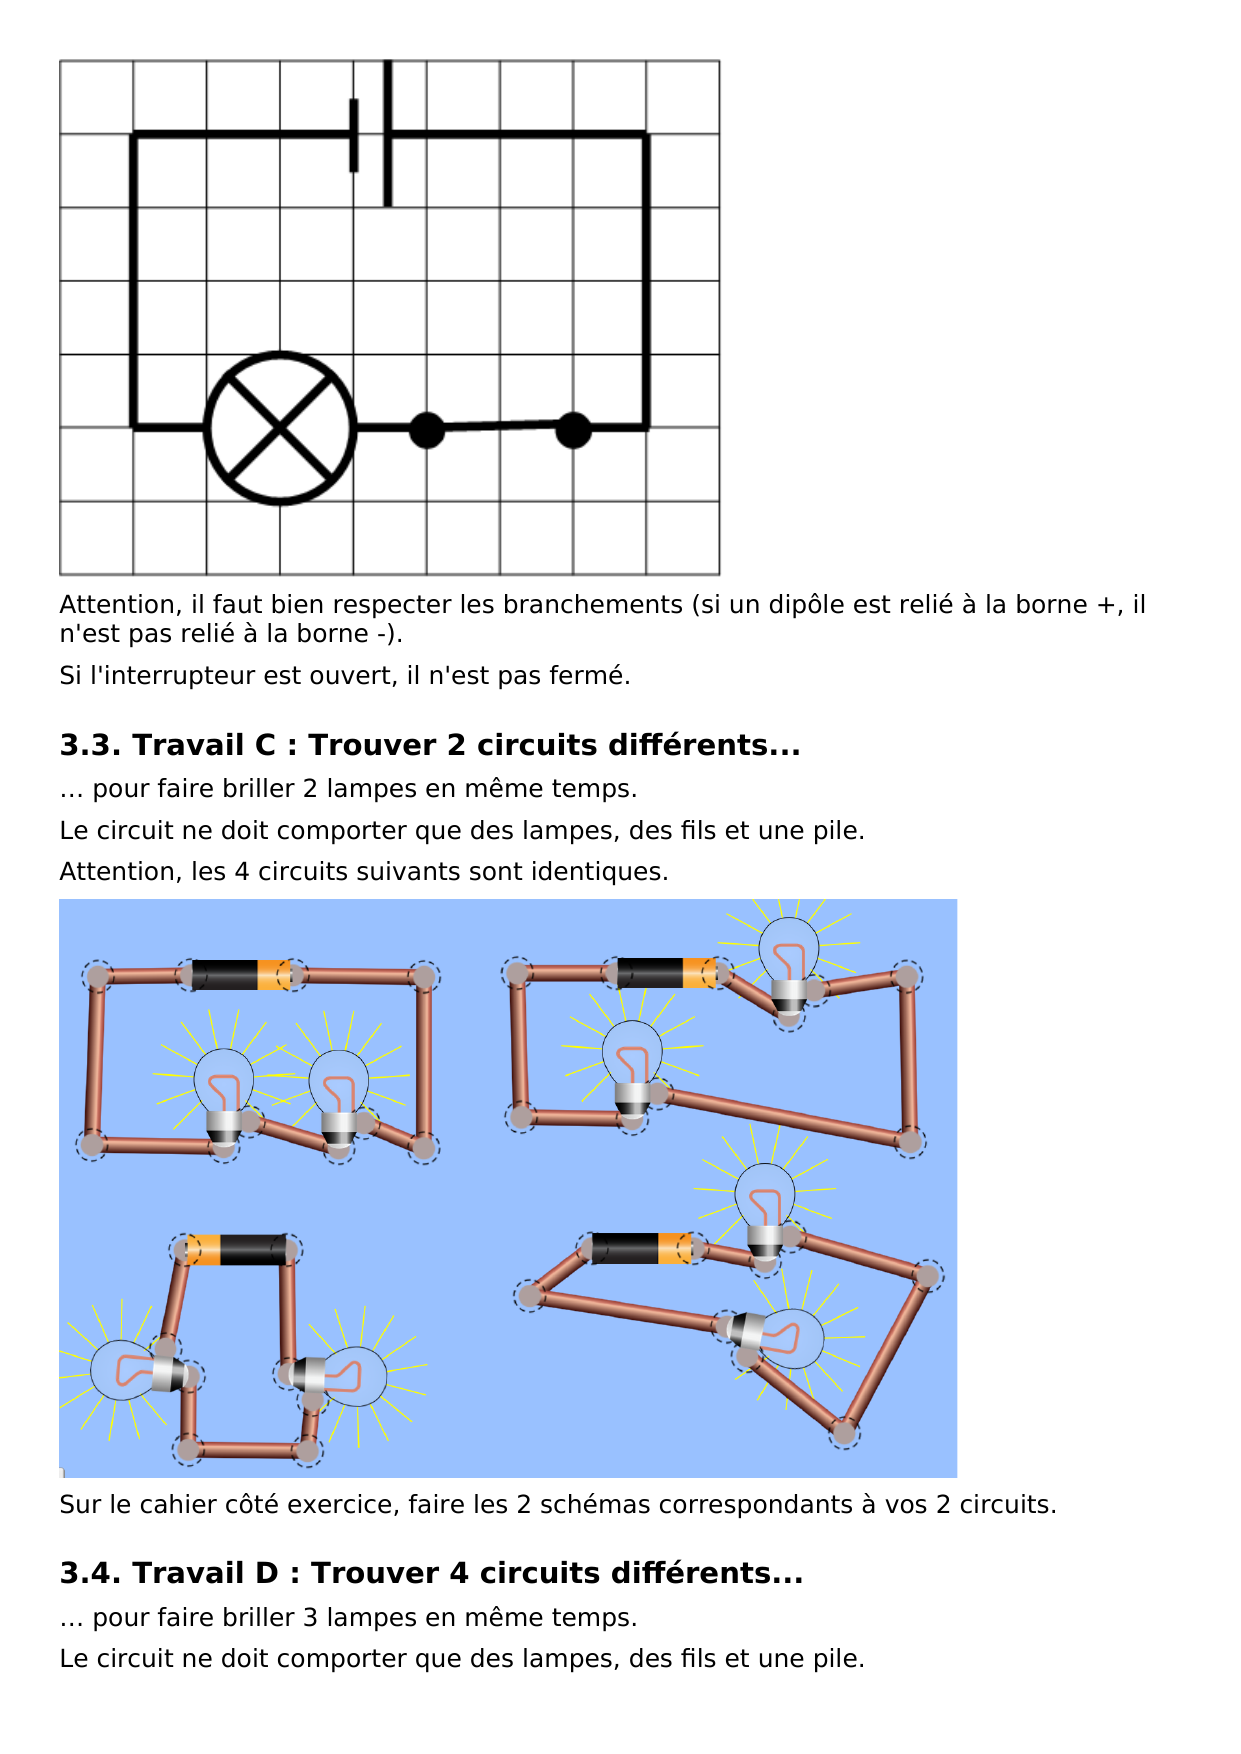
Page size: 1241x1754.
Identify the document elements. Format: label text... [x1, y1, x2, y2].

text Attention, les 4 circuits suivants sont identiques. [59, 858, 1181, 887]
picture [59, 59, 722, 578]
text Attention, il faut bien respecter les branchements (si un dipôle est relié à la borne +, il n'est pas relié à la borne -). [59, 590, 1181, 649]
text Le circuit ne doit comporter que des lampes, des fils et une pile. [59, 816, 1181, 845]
text Si l'interrupteur est ouvert, il n'est pas fermé. [59, 661, 1181, 690]
subtitle 3.4. Travail D : Trouver 4 circuits différents... [59, 1557, 1181, 1591]
picture [59, 899, 958, 1478]
text … pour faire briller 2 lampes en même temps. [59, 774, 1181, 803]
text Sur le cahier côté exercice, faire les 2 schémas correspondants à vos 2 circuits. [59, 1490, 1181, 1519]
text … pour faire briller 3 lampes en même temps. [59, 1603, 1181, 1632]
subtitle 3.3. Travail C : Trouver 2 circuits différents... [59, 728, 1181, 762]
text Le circuit ne doit comporter que des lampes, des fils et une pile. [59, 1645, 1181, 1674]
